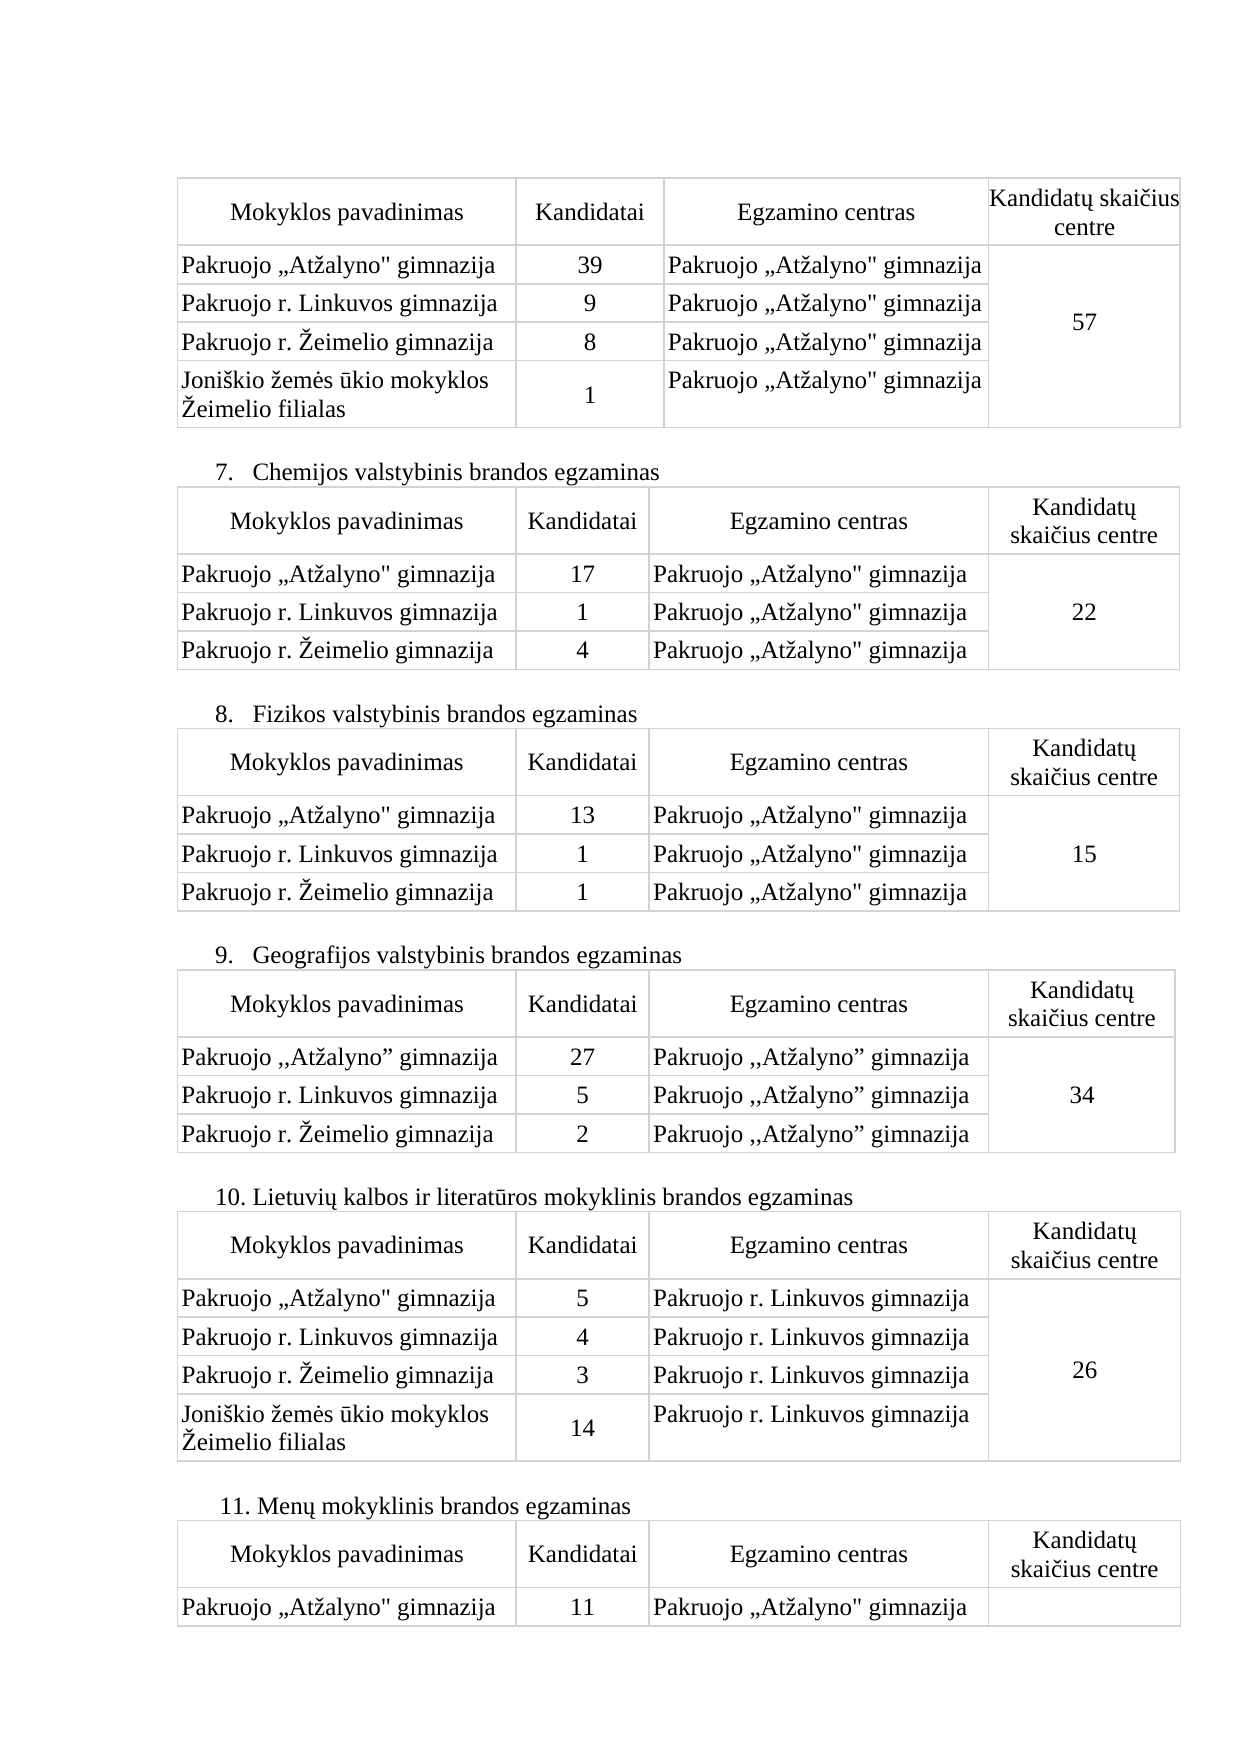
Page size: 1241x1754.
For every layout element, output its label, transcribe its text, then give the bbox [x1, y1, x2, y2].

table_cell 57 [989, 246, 1179, 360]
table_cell Pakruojo r. Žeimelio gimnazija [178, 873, 515, 910]
table_cell Pakruojo r. Linkuvos gimnazija [650, 1280, 988, 1316]
table_cell 1 [517, 835, 648, 872]
table_cell Pakruojo r. Žeimelio gimnazija [178, 323, 515, 360]
table_cell 1 [517, 361, 663, 427]
table_cell Pakruojo ,,Atžalyno” gimnazija [178, 1038, 515, 1075]
table_cell Pakruojo „Atžalyno" gimnazija [665, 246, 988, 283]
table_cell Pakruojo r. Linkuvos gimnazija [650, 1356, 988, 1393]
table_cell Pakruojo r. Linkuvos gimnazija [650, 1395, 988, 1460]
table_header Mokyklos pavadinimas [178, 971, 515, 1036]
table_cell 22 [989, 555, 1179, 668]
table_cell Pakruojo r. Linkuvos gimnazija [178, 1318, 515, 1355]
table_cell 13 [517, 796, 648, 833]
table_header Mokyklos pavadinimas [178, 1212, 515, 1278]
table_header Kandidatų skaičius centre [989, 488, 1179, 553]
table_cell Pakruojo „Atžalyno" gimnazija [178, 555, 515, 592]
table_header Kandidatai [517, 1212, 648, 1278]
table_cell 17 [517, 555, 648, 592]
table_cell [989, 1588, 1180, 1625]
list Fizikos valstybinis brandos egzaminas [215, 699, 1181, 727]
table_cell Pakruojo r. Linkuvos gimnazija [178, 1076, 515, 1113]
table_cell Joniškio žemės ūkio mokyklos Žeimelio filialas [178, 361, 515, 427]
table_cell Pakruojo „Atžalyno" gimnazija [665, 285, 988, 321]
table_cell Pakruojo „Atžalyno" gimnazija [650, 835, 988, 872]
table_header Kandidatai [517, 488, 648, 553]
table_header Kandidatai [517, 729, 648, 795]
table_header Mokyklos pavadinimas [178, 1521, 515, 1587]
table_cell 2 [517, 1115, 648, 1152]
table_cell Pakruojo ,,Atžalyno” gimnazija [650, 1076, 988, 1113]
table_cell 9 [517, 285, 663, 321]
table_header Egzamino centras [650, 1212, 988, 1278]
table_cell Pakruojo „Atžalyno" gimnazija [650, 555, 988, 592]
table_cell 4 [517, 632, 648, 668]
table_header Kandidatai [517, 971, 648, 1036]
table_cell 26 [989, 1280, 1180, 1460]
table_cell 3 [517, 1356, 648, 1393]
table_cell 1 [517, 593, 648, 630]
table_cell 27 [517, 1038, 648, 1075]
list Chemijos valstybinis brandos egzaminas [215, 457, 1181, 486]
table_header Mokyklos pavadinimas [178, 179, 515, 244]
table_cell 1 [517, 873, 648, 910]
table_cell 14 [517, 1395, 648, 1460]
table_header Egzamino centras [650, 729, 988, 795]
table_cell Pakruojo „Atžalyno" gimnazija [650, 593, 988, 630]
table_header Egzamino centras [650, 971, 988, 1036]
table_header Mokyklos pavadinimas [178, 488, 515, 553]
table_cell [989, 360, 1179, 427]
table_header Kandidatai [517, 1521, 648, 1587]
table_cell Pakruojo r. Linkuvos gimnazija [650, 1318, 988, 1355]
table_header Kandidatų skaičius centre [989, 1212, 1180, 1278]
table_header Kandidatų skaičius centre [989, 1521, 1180, 1587]
table_header Kandidatų skaičius centre [989, 729, 1179, 795]
table_cell Joniškio žemės ūkio mokyklos Žeimelio filialas [178, 1395, 515, 1460]
table_cell Pakruojo „Atžalyno" gimnazija [665, 323, 988, 360]
table_cell Pakruojo „Atžalyno" gimnazija [178, 796, 515, 833]
table_cell 11 [517, 1588, 648, 1625]
table_cell 4 [517, 1318, 648, 1355]
table_cell 5 [517, 1076, 648, 1113]
table_header Mokyklos pavadinimas [178, 729, 515, 795]
table_cell Pakruojo r. Linkuvos gimnazija [178, 835, 515, 872]
table_cell Pakruojo „Atžalyno" gimnazija [665, 361, 988, 427]
table_cell 5 [517, 1280, 648, 1316]
table_cell Pakruojo „Atžalyno" gimnazija [178, 1588, 515, 1625]
table_cell Pakruojo „Atžalyno" gimnazija [178, 246, 515, 283]
table_cell 8 [517, 323, 663, 360]
table_header Egzamino centras [665, 179, 988, 244]
table_header Kandidatų skaičius centre [989, 179, 1179, 244]
table_cell 15 [989, 796, 1179, 910]
table_cell Pakruojo „Atžalyno" gimnazija [650, 1588, 988, 1625]
table_cell Pakruojo ,,Atžalyno” gimnazija [650, 1115, 988, 1152]
table_cell Pakruojo r. Žeimelio gimnazija [178, 632, 515, 668]
table_header Egzamino centras [650, 488, 988, 553]
text 11. Menų mokyklinis brandos egzaminas [177, 1491, 1181, 1519]
table_cell Pakruojo „Atžalyno" gimnazija [178, 1280, 515, 1316]
table_cell Pakruojo r. Linkuvos gimnazija [178, 285, 515, 321]
table_cell Pakruojo r. Linkuvos gimnazija [178, 593, 515, 630]
list Lietuvių kalbos ir literatūros mokyklinis brandos egzaminas [215, 1182, 1181, 1211]
list Geografijos valstybinis brandos egzaminas [215, 940, 1181, 969]
table_cell Pakruojo ,,Atžalyno” gimnazija [650, 1038, 988, 1075]
table_cell Pakruojo „Atžalyno" gimnazija [650, 632, 988, 668]
table_cell 39 [517, 246, 663, 283]
table_cell Pakruojo „Atžalyno" gimnazija [650, 796, 988, 833]
table_cell 34 [989, 1038, 1174, 1152]
table_cell Pakruojo r. Žeimelio gimnazija [178, 1115, 515, 1152]
table_cell Pakruojo r. Žeimelio gimnazija [178, 1356, 515, 1393]
table_cell Pakruojo „Atžalyno" gimnazija [650, 873, 988, 910]
table_header Kandidatai [517, 179, 663, 244]
table_header Egzamino centras [650, 1521, 988, 1587]
table_header Kandidatų skaičius centre [989, 971, 1174, 1036]
